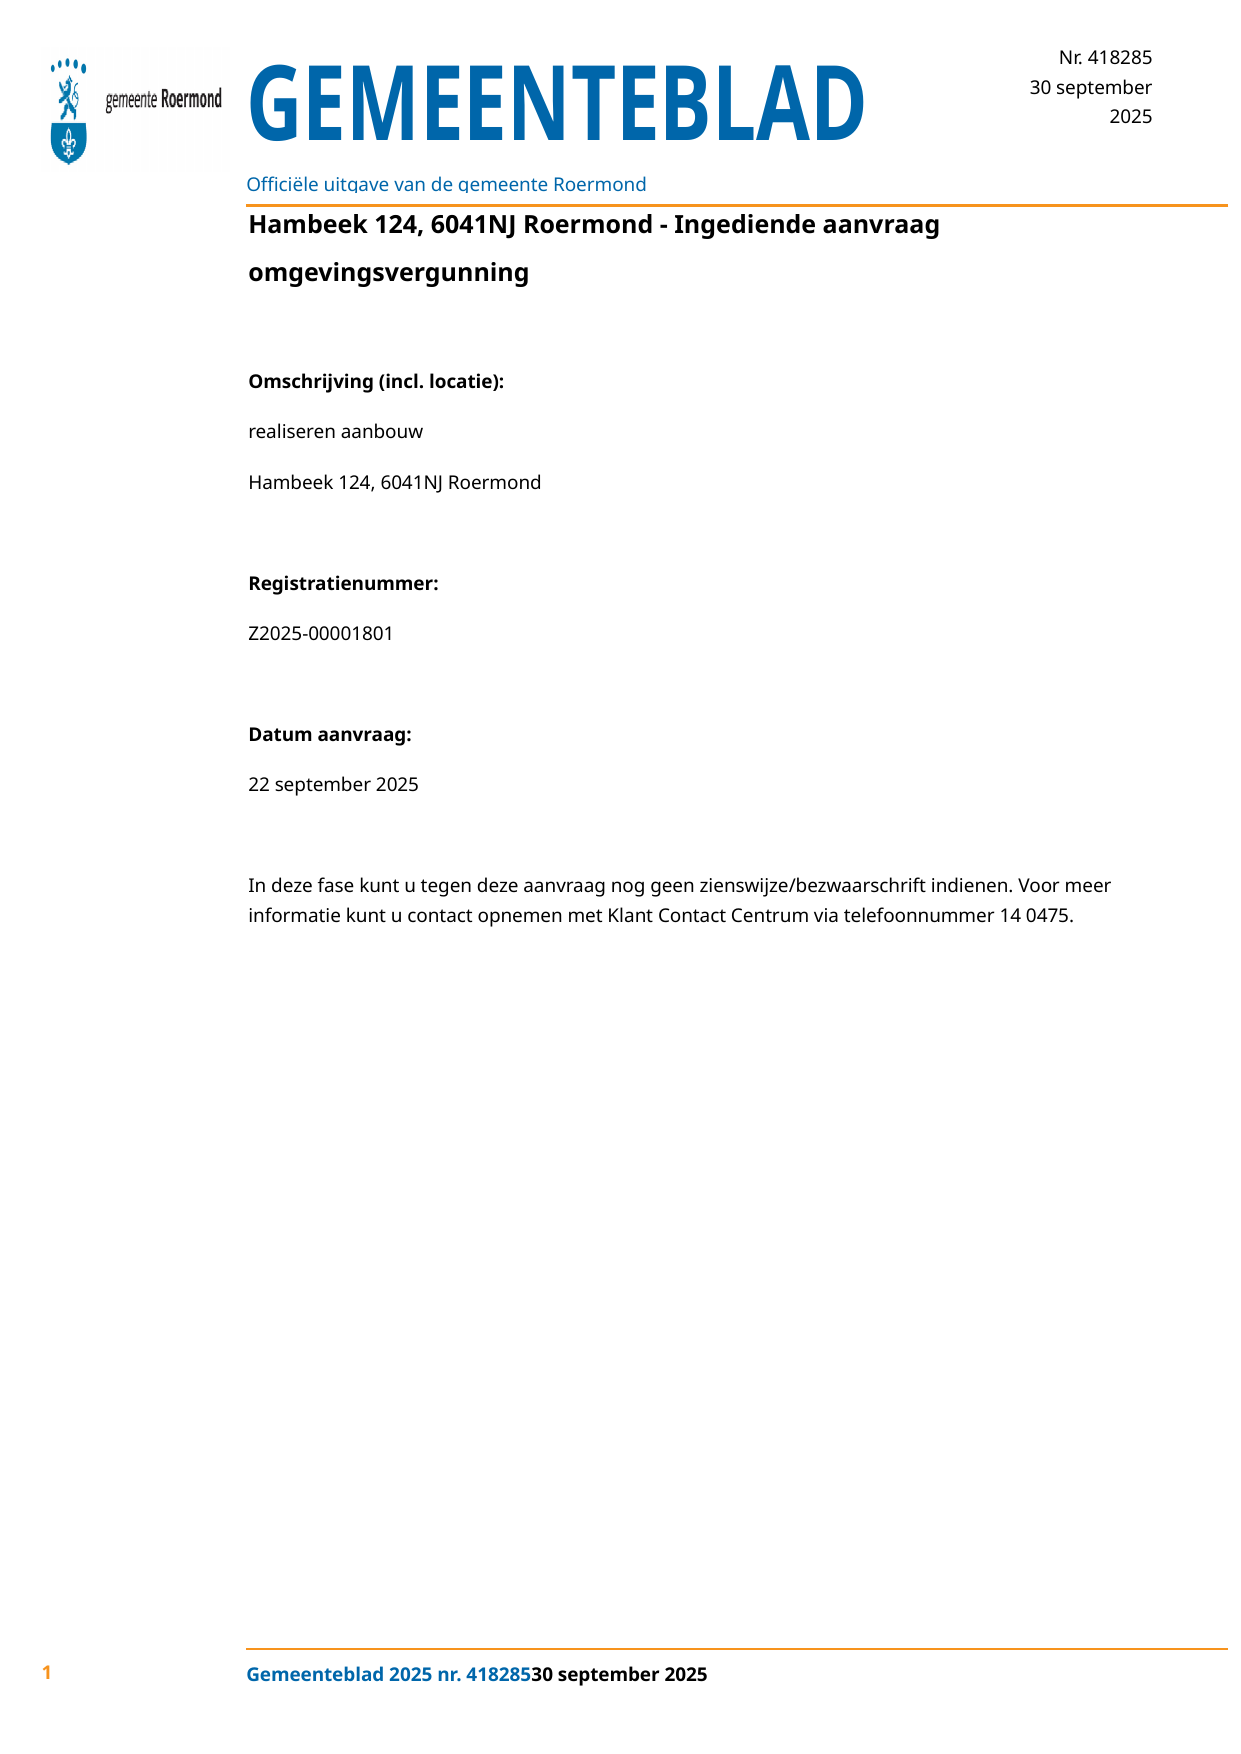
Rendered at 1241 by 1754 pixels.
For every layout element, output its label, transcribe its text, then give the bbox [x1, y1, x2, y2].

text Registratienummer: [248, 570, 1152, 596]
text Hambeek 124, 6041NJ Roermond - Ingediende aanvraag omgevingsvergunning [248, 207, 1152, 288]
text realiseren aanbouw [248, 419, 1152, 444]
text Hambeek 124, 6041NJ Roermond [248, 469, 1152, 495]
text 22 september 2025 [248, 772, 1152, 797]
picture [41, 47, 231, 172]
text Z2025-00001801 [248, 620, 1152, 646]
text Omschrijving (incl. locatie): [248, 368, 1152, 394]
text In deze fase kunt u tegen deze aanvraag nog geen zienswijze/bezwaarschrift indienen. Voor meer informatie kunt u contact opnemen met Klant Contact Centrum via telefoonnummer 14 0475. [248, 872, 1152, 928]
text Datum aanvraag: [248, 721, 1152, 747]
